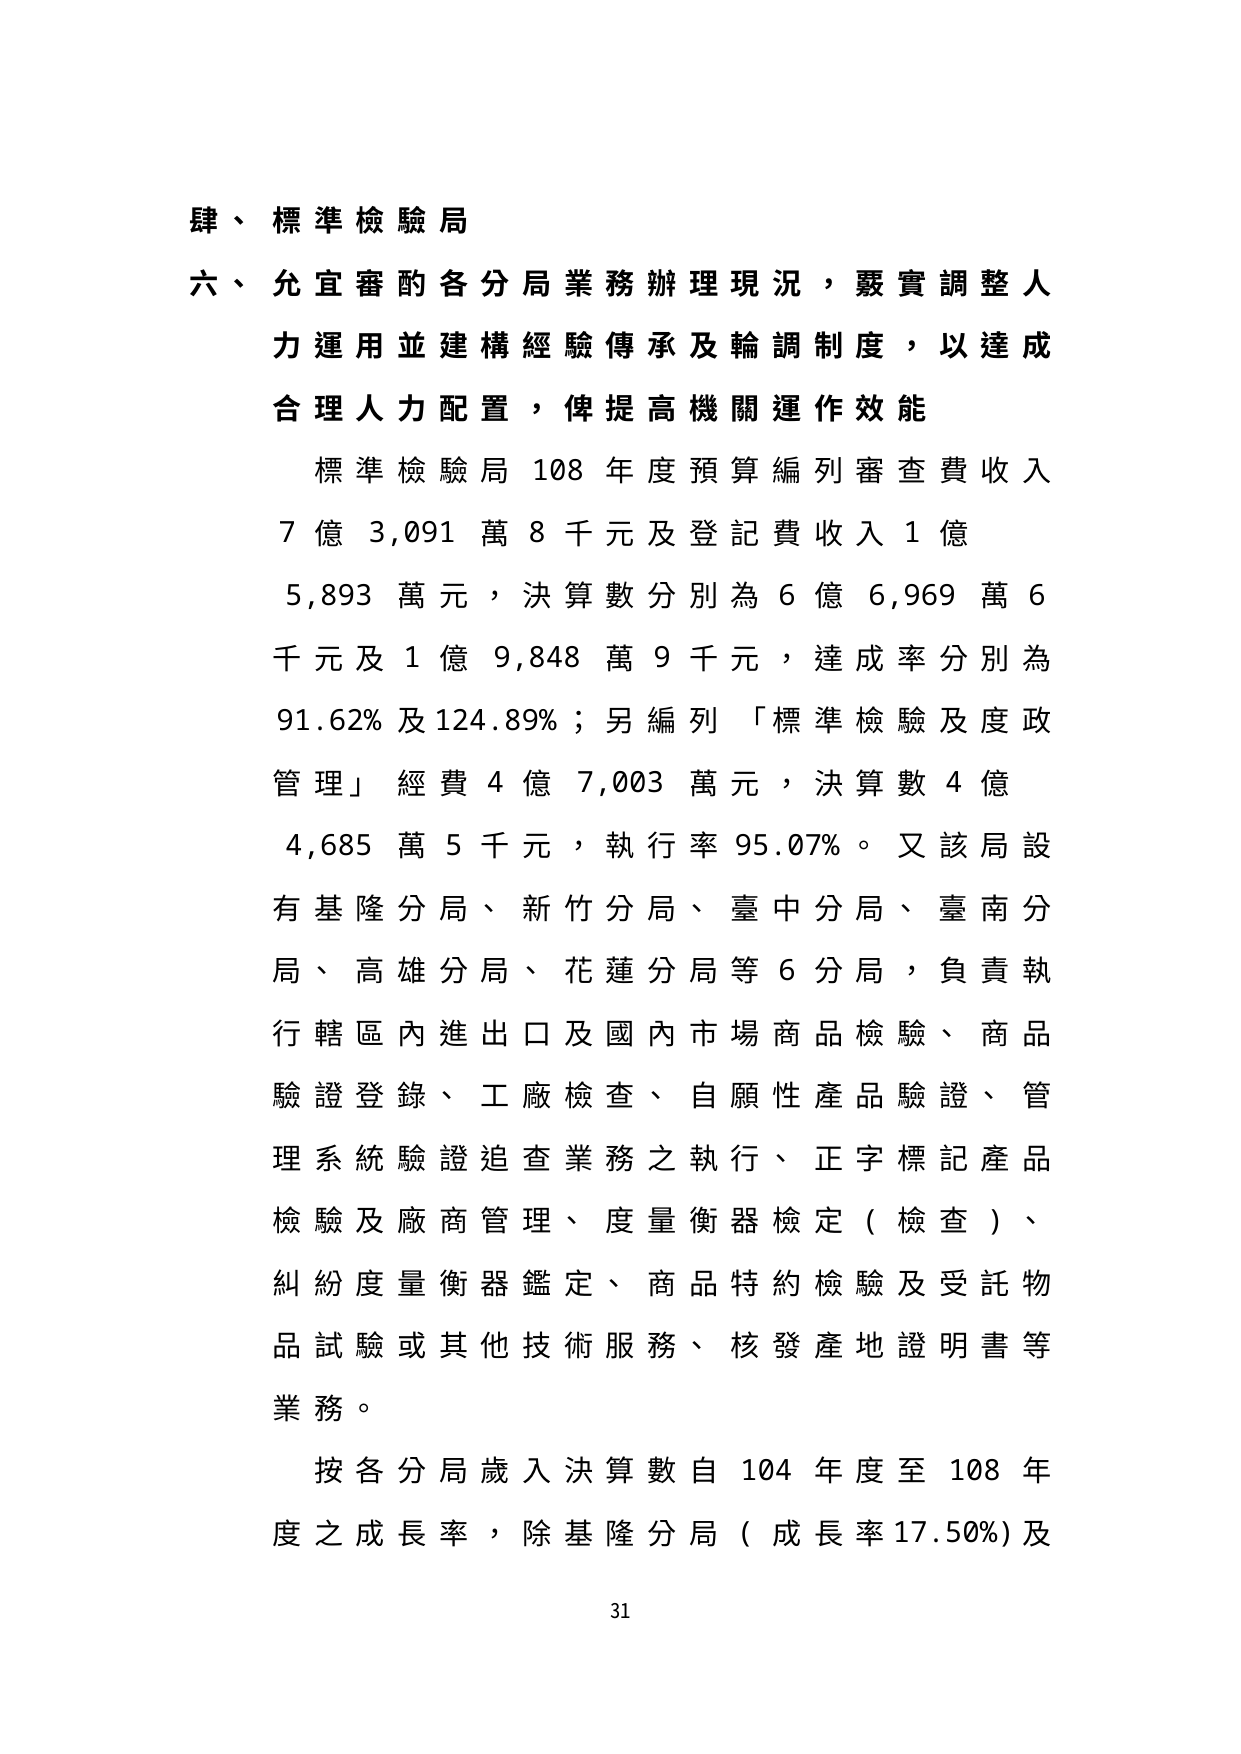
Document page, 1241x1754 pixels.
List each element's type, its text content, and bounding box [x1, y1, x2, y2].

text 肆、標準檢驗局 [183, 177, 1058, 240]
text 按各分局歲入決算數自104年度至108年度之成長率，除基隆分局(成長率17.50%)及 [256, 1427, 1058, 1552]
text 標準檢驗局108年度預算編列審查費收入7億3,091萬8千元及登記費收入1億5,893萬元，決算數分別為6億6,969萬6千元及1億9,848萬9千元，達成率分別為91.62%及124.89%；另編列「標準檢驗及度政管理」經費4億7,003萬元，決算數4億4,685萬5千元，執行率95.07%。又該局設有基隆分局、新竹分局、臺中分局、臺南分局、高雄分局、花蓮分局等6分局，負責執行轄區內進出口及國內市場商品檢驗、商品驗證登錄、工廠檢查、自願性產品驗證、管理系統驗證追查業務之執行、正字標記產品檢驗及廠商管理、度量衡器檢定(檢查)、糾紛度量衡器鑑定、商品特約檢驗及受託物品試驗或其他技術服務、核發產地證明書等業務。 [256, 427, 1058, 1427]
text 六、允宜審酌各分局業務辦理現況，覈實調整人力運用並建構經驗傳承及輪調制度，以達成合理人力配置，俾提高機關運作效能 [183, 240, 1058, 427]
